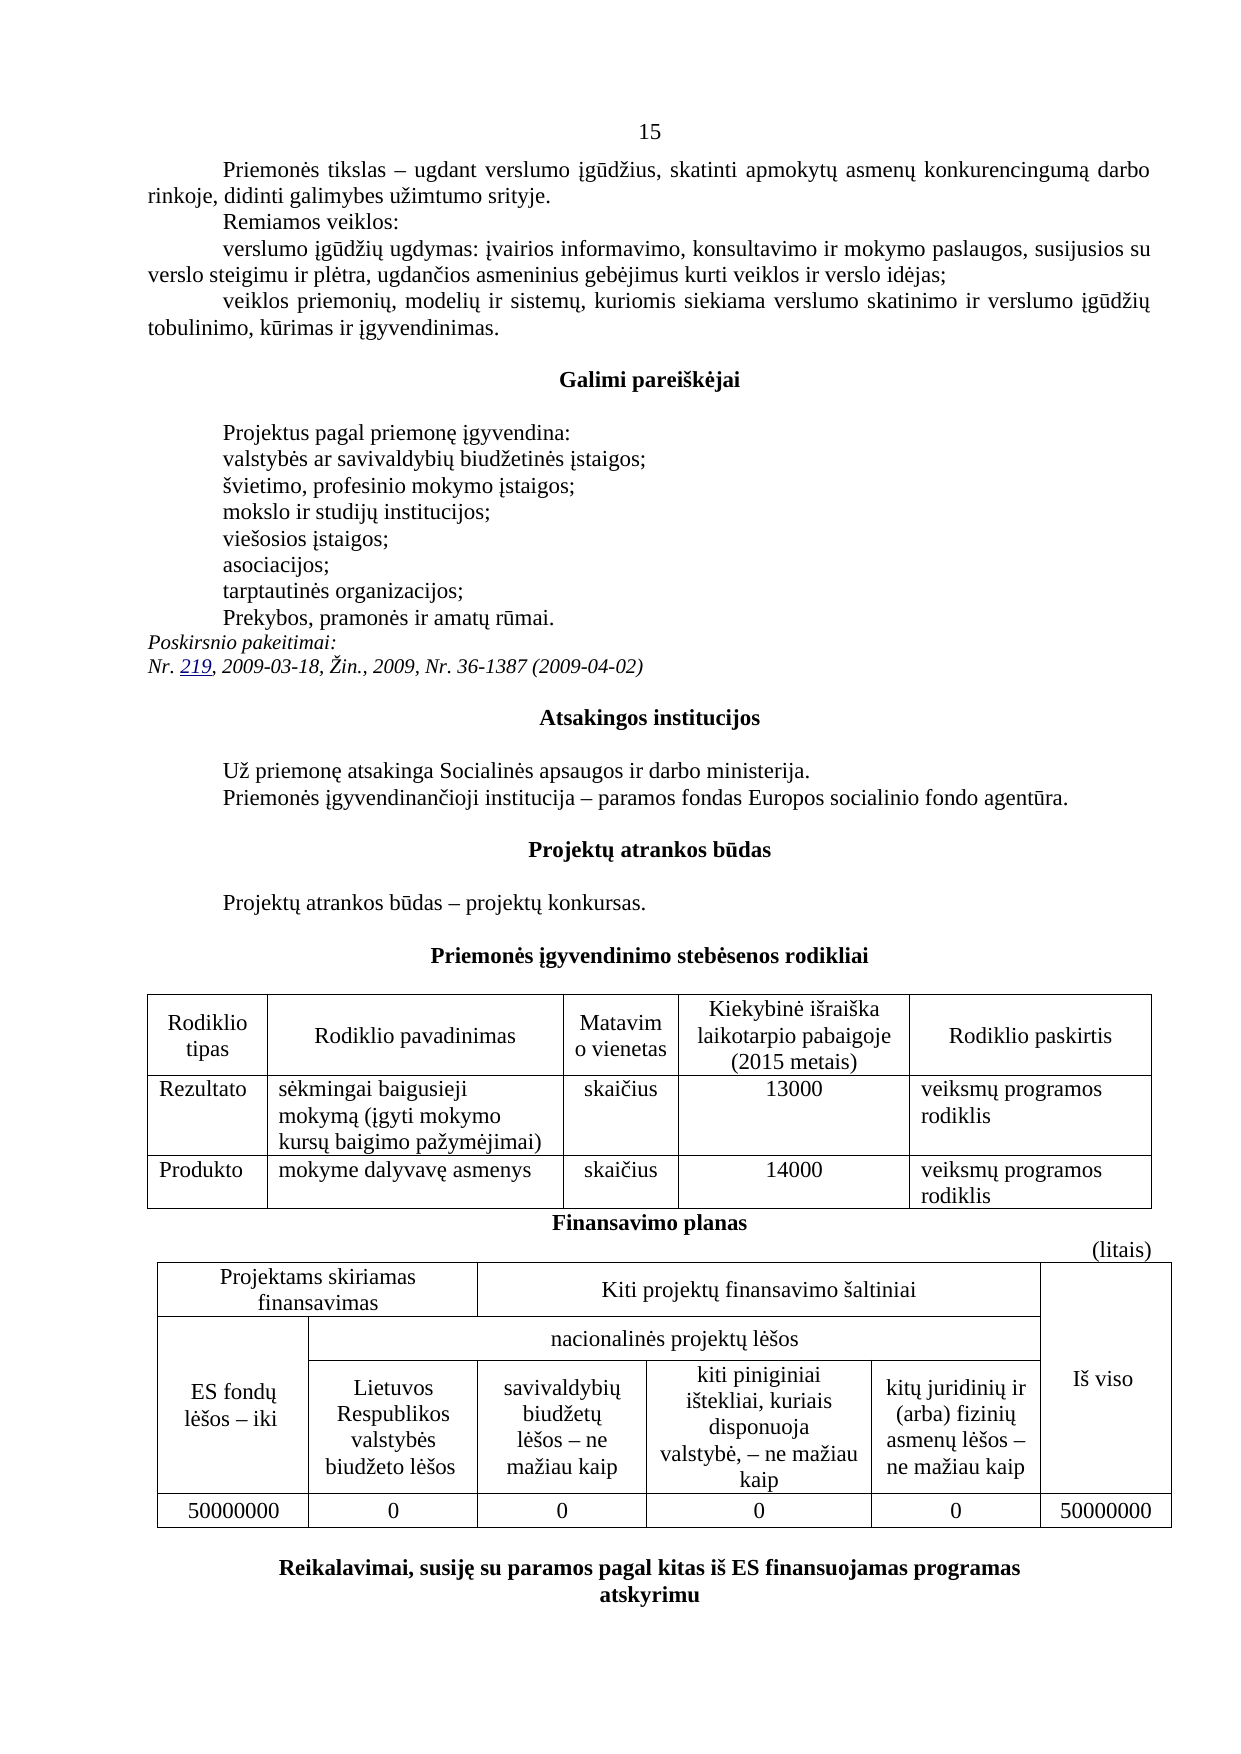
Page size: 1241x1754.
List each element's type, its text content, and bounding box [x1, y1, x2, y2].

text asociacijos; [148, 551, 1152, 577]
table_cell 50000000 [158, 1494, 308, 1527]
table_header Iš viso [1041, 1263, 1171, 1492]
table_cell 0 [647, 1494, 871, 1527]
text tarptautinės organizacijos; [148, 577, 1152, 604]
table_header Rodiklio pavadinimas [268, 995, 563, 1074]
text Už priemonę atsakinga Socialinės apsaugos ir darbo ministerija. [148, 757, 1152, 783]
text Remiamos veiklos: [148, 208, 1152, 235]
text (litais) [148, 1236, 1152, 1262]
text Poskirsnio pakeitimai: [148, 630, 1152, 654]
table_cell Produkto [148, 1156, 267, 1208]
text Prekybos, pramonės ir amatų rūmai. [148, 604, 1152, 630]
text Galimi pareiškėjai [148, 366, 1152, 393]
text valstybės ar savivaldybių biudžetinės įstaigos; [148, 446, 1152, 472]
table_cell Rezultato [148, 1076, 267, 1154]
table_cell ES fondų lėšos – iki [158, 1317, 308, 1492]
table_header Matavimo vienetas [564, 995, 678, 1074]
table_header Rodiklio paskirtis [910, 995, 1151, 1074]
table_header Projektams skiriamas finansavimas [158, 1263, 477, 1316]
table_cell 0 [309, 1494, 477, 1527]
text verslumo įgūdžių ugdymas: įvairios informavimo, konsultavimo ir mokymo paslaugos, susijusios su verslo steigimu ir plėtra, ugdančios asmeninius gebėjimus kurti veiklos ir verslo idėjas; [148, 235, 1152, 287]
text švietimo, profesinio mokymo įstaigos; [148, 472, 1152, 498]
table_header Kiti projektų finansavimo šaltiniai [478, 1263, 1040, 1316]
table_cell kiti piniginiai ištekliai, kuriais disponuoja valstybė, – ne mažiau kaip [647, 1361, 871, 1492]
text veiklos priemonių, modelių ir sistemų, kuriomis siekiama verslumo skatinimo ir verslumo įgūdžių tobulinimo, kūrimas ir įgyvendinimas. [148, 287, 1152, 340]
text mokslo ir studijų institucijos; [148, 498, 1152, 524]
table_cell sėkmingai baigusieji mokymą (įgyti mokymo kursų baigimo pažymėjimai) [268, 1076, 563, 1154]
text Atsakingos institucijos [148, 704, 1152, 731]
table_header Kiekybinė išraiška laikotarpio pabaigoje (2015 metais) [679, 995, 909, 1074]
table_cell veiksmų programos rodiklis [910, 1156, 1151, 1208]
text viešosios įstaigos; [148, 524, 1152, 551]
table_cell Lietuvos Respublikos valstybės biudžeto lėšos [309, 1361, 477, 1492]
table_cell 0 [872, 1494, 1040, 1527]
table_cell 13000 [679, 1076, 909, 1154]
table_cell veiksmų programos rodiklis [910, 1076, 1151, 1154]
table_cell 0 [478, 1494, 646, 1527]
table_header Rodiklio tipas [148, 995, 267, 1074]
table_cell 50000000 [1041, 1494, 1171, 1527]
text Projektų atrankos būdas – projektų konkursas. [148, 889, 1152, 915]
text Priemonės įgyvendinančioji institucija – paramos fondas Europos socialinio fondo agentūra. [148, 783, 1152, 810]
text Priemonės tikslas – ugdant verslumo įgūdžius, skatinti apmokytų asmenų konkurencingumą darbo rinkoje, didinti galimybes užimtumo srityje. [148, 156, 1152, 208]
text Projektus pagal priemonę įgyvendina: [148, 419, 1152, 446]
table_cell mokyme dalyvavę asmenys [268, 1156, 563, 1208]
table_cell savivaldybių biudžetų lėšos – ne mažiau kaip [478, 1361, 646, 1492]
table_cell kitų juridinių ir (arba) fizinių asmenų lėšos – ne mažiau kaip [872, 1361, 1040, 1492]
text Finansavimo planas [148, 1209, 1152, 1236]
table_cell skaičius [564, 1156, 678, 1208]
text Priemonės įgyvendinimo stebėsenos rodikliai [148, 942, 1152, 968]
text Projektų atrankos būdas [148, 836, 1152, 863]
table_cell 14000 [679, 1156, 909, 1208]
text Reikalavimai, susiję su paramos pagal kitas iš ES finansuojamas programas atskyrimu [148, 1554, 1152, 1607]
table_cell skaičius [564, 1076, 678, 1154]
text Nr. 219, 2009-03-18, Žin., 2009, Nr. 36-1387 (2009-04-02) [148, 654, 1152, 678]
table_cell nacionalinės projektų lėšos [309, 1317, 1040, 1359]
